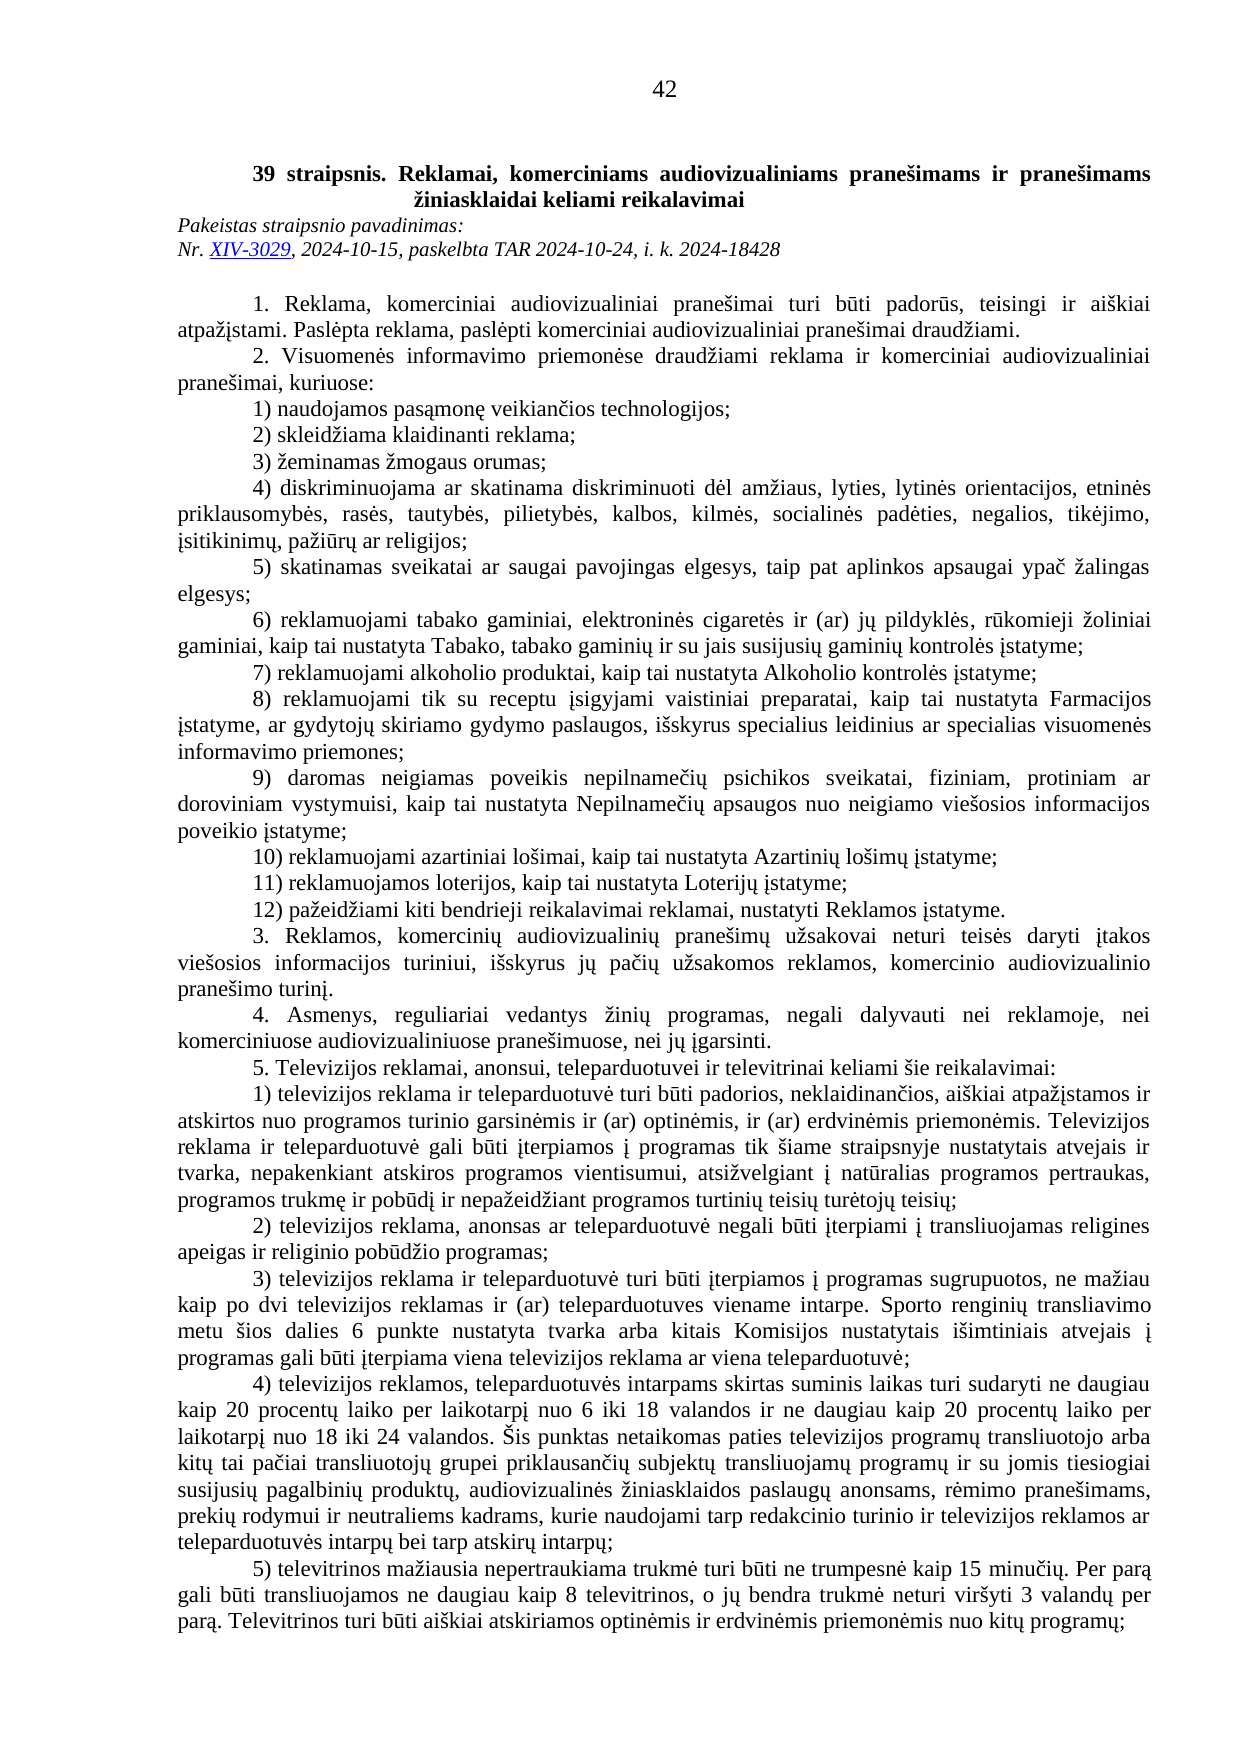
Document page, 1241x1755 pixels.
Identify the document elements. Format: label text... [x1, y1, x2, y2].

text 5. Televizijos reklamai, anonsui, teleparduotuvei ir televitrinai keliami šie reikalavimai: [177, 1054, 1152, 1080]
text 2) televizijos reklama, anonsas ar teleparduotuvė negali būti įterpiami į transliuojamas religines apeigas ir religinio pobūdžio programas; [177, 1212, 1152, 1265]
text 12) pažeidžiami kiti bendrieji reikalavimai reklamai, nustatyti Reklamos įstatyme. [177, 896, 1152, 922]
text 39 straipsnis. Reklamai, komerciniams audiovizualiniams pranešimams ir pranešimams žiniasklaidai keliami reikalavimai [252, 160, 1152, 213]
text 3) žeminamas žmogaus orumas; [177, 448, 1152, 474]
text 1) televizijos reklama ir teleparduotuvė turi būti padorios, neklaidinančios, aiškiai atpažįstamos ir atskirtos nuo programos turinio garsinėmis ir (ar) optinėmis, ir (ar) erdvinėmis priemonėmis. Televizijos reklama ir teleparduotuvė gali būti įterpiamos į programas tik šiame straipsnyje nustatytais atvejais ir tvarka, nepakenkiant atskiros programos vientisumui, atsižvelgiant į natūralias programos pertraukas, programos trukmę ir pobūdį ir nepažeidžiant programos turtinių teisių turėtojų teisių; [177, 1080, 1152, 1212]
text 1. Reklama, komerciniai audiovizualiniai pranešimai turi būti padorūs, teisingi ir aiškiai atpažįstami. Paslėpta reklama, paslėpti komerciniai audiovizualiniai pranešimai draudžiami. [177, 290, 1152, 342]
text 9) daromas neigiamas poveikis nepilnamečių psichikos sveikatai, fiziniam, protiniam ar doroviniam vystymuisi, kaip tai nustatyta Nepilnamečių apsaugos nuo neigiamo viešosios informacijos poveikio įstatyme; [177, 764, 1152, 843]
text Pakeistas straipsnio pavadinimas: [177, 213, 1152, 237]
text 5) skatinamas sveikatai ar saugai pavojingas elgesys, taip pat aplinkos apsaugai ypač žalingas elgesys; [177, 553, 1152, 606]
text 3) televizijos reklama ir teleparduotuvė turi būti įterpiamos į programas sugrupuotos, ne mažiau kaip po dvi televizijos reklamas ir (ar) teleparduotuves viename intarpe. Sporto renginių transliavimo metu šios dalies 6 punkte nustatyta tvarka arba kitais Komisijos nustatytais išimtiniais atvejais į programas gali būti įterpiama viena televizijos reklama ar viena teleparduotuvė; [177, 1265, 1152, 1370]
text 2) skleidžiama klaidinanti reklama; [177, 421, 1152, 448]
text 3. Reklamos, komercinių audiovizualinių pranešimų užsakovai neturi teisės daryti įtakos viešosios informacijos turiniui, išskyrus jų pačių užsakomos reklamos, komercinio audiovizualinio pranešimo turinį. [177, 922, 1152, 1001]
text 11) reklamuojamos loterijos, kaip tai nustatyta Loterijų įstatyme; [177, 869, 1152, 896]
text Nr. XIV-3029, 2024-10-15, paskelbta TAR 2024-10-24, i. k. 2024-18428 [177, 237, 1152, 261]
text 4) diskriminuojama ar skatinama diskriminuoti dėl amžiaus, lyties, lytinės orientacijos, etninės priklausomybės, rasės, tautybės, pilietybės, kalbos, kilmės, socialinės padėties, negalios, tikėjimo, įsitikinimų, pažiūrų ar religijos; [177, 474, 1152, 553]
text 6) reklamuojami tabako gaminiai, elektroninės cigaretės ir (ar) jų pildyklės, rūkomieji žoliniai gaminiai, kaip tai nustatyta Tabako, tabako gaminių ir su jais susijusių gaminių kontrolės įstatyme; [177, 606, 1152, 659]
text 4) televizijos reklamos, teleparduotuvės intarpams skirtas suminis laikas turi sudaryti ne daugiau kaip 20 procentų laiko per laikotarpį nuo 6 iki 18 valandos ir ne daugiau kaip 20 procentų laiko per laikotarpį nuo 18 iki 24 valandos. Šis punktas netaikomas paties televizijos programų transliuotojo arba kitų tai pačiai transliuotojų grupei priklausančių subjektų transliuojamų programų ir su jomis tiesiogiai susijusių pagalbinių produktų, audiovizualinės žiniasklaidos paslaugų anonsams, rėmimo pranešimams, prekių rodymui ir neutraliems kadrams, kurie naudojami tarp redakcinio turinio ir televizijos reklamos ar teleparduotuvės intarpų bei tarp atskirų intarpų; [177, 1370, 1152, 1555]
text 10) reklamuojami azartiniai lošimai, kaip tai nustatyta Azartinių lošimų įstatyme; [177, 843, 1152, 869]
text 7) reklamuojami alkoholio produktai, kaip tai nustatyta Alkoholio kontrolės įstatyme; [177, 659, 1152, 685]
text 8) reklamuojami tik su receptu įsigyjami vaistiniai preparatai, kaip tai nustatyta Farmacijos įstatyme, ar gydytojų skiriamo gydymo paslaugos, išskyrus specialius leidinius ar specialias visuomenės informavimo priemones; [177, 685, 1152, 764]
text 4. Asmenys, reguliariai vedantys žinių programas, negali dalyvauti nei reklamoje, nei komerciniuose audiovizualiniuose pranešimuose, nei jų įgarsinti. [177, 1001, 1152, 1054]
text 5) televitrinos mažiausia nepertraukiama trukmė turi būti ne trumpesnė kaip 15 minučių. Per parą gali būti transliuojamos ne daugiau kaip 8 televitrinos, o jų bendra trukmė neturi viršyti 3 valandų per parą. Televitrinos turi būti aiškiai atskiriamos optinėmis ir erdvinėmis priemonėmis nuo kitų programų; [177, 1555, 1152, 1634]
text 1) naudojamos pasąmonę veikiančios technologijos; [177, 395, 1152, 421]
text 2. Visuomenės informavimo priemonėse draudžiami reklama ir komerciniai audiovizualiniai pranešimai, kuriuose: [177, 342, 1152, 395]
